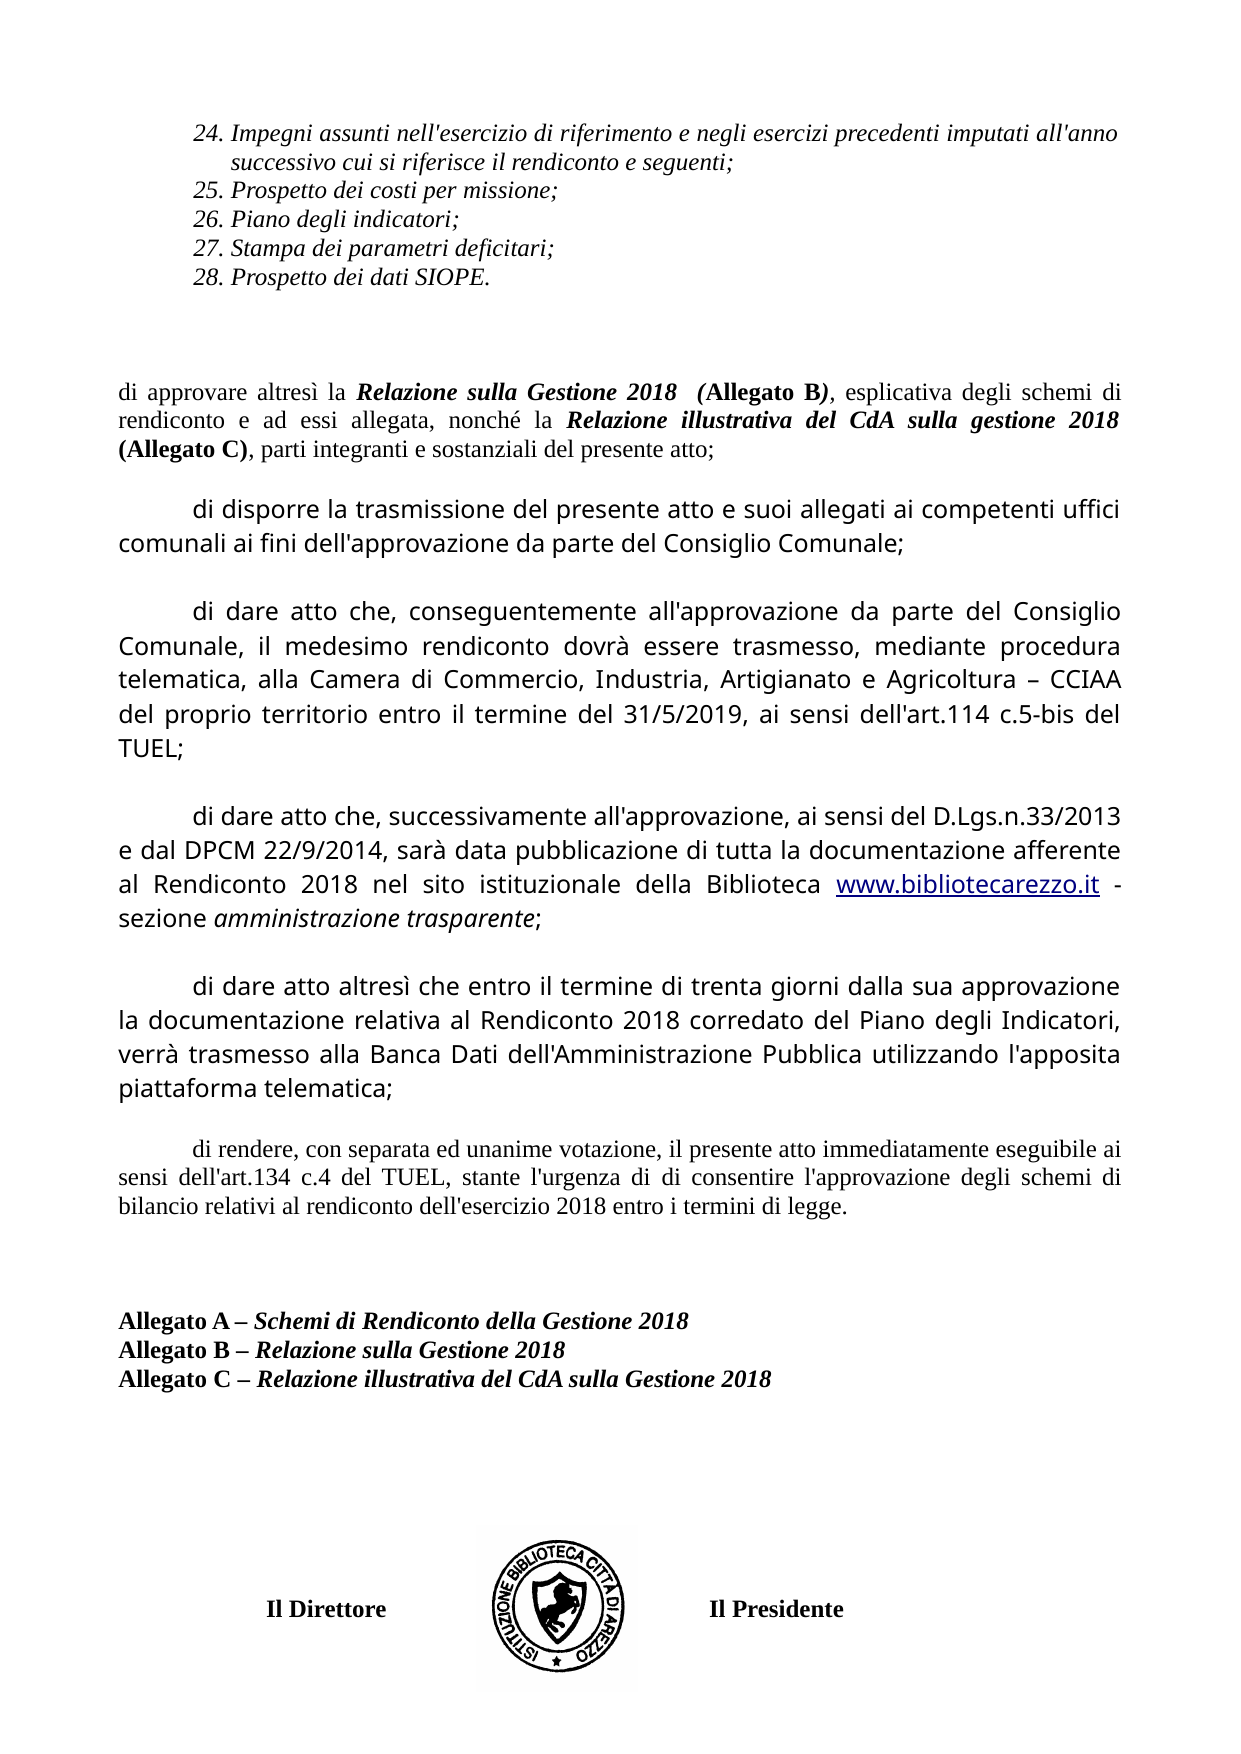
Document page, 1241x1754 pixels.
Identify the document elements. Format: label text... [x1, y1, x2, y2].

text di approvare altresì la Relazione sulla Gestione 2018 (Allegato B), esplicativa degli schemi di rendiconto e ad essi allegata, nonché la Relazione illustrativa del CdA sulla gestione 2018 (Allegato C), parti integranti e sostanziali del presente atto; [118, 377, 1122, 463]
text di disporre la trasmissione del presente atto e suoi allegati ai competenti uffici comunali ai fini dell'approvazione da parte del Consiglio Comunale; [118, 492, 1122, 560]
list Stampa dei parametri deficitari; [193, 233, 1122, 262]
text di rendere, con separata ed unanime votazione, il presente atto immediatamente eseguibile ai sensi dell'art.134 c.4 del TUEL, stante l'urgenza di di consentire l'approvazione degli schemi di bilancio relativi al rendiconto dell'esercizio 2018 entro i termini di legge. [118, 1134, 1122, 1220]
text di dare atto altresì che entro il termine di trenta giorni dalla sua approvazione la documentazione relativa al Rendiconto 2018 corredato del Piano degli Indicatori, verrà trasmesso alla Banca Dati dell'Amministrazione Pubblica utilizzando l'apposita piattaforma telematica; [118, 969, 1122, 1105]
picture [476, 1525, 639, 1692]
text Allegato A – Schemi di Rendiconto della Gestione 2018 [118, 1306, 1122, 1335]
text Allegato B – Relazione sulla Gestione 2018 [118, 1335, 1122, 1364]
text Il Direttore [118, 1594, 475, 1622]
text Il Presidente [639, 1594, 1122, 1622]
text di dare atto che, successivamente all'approvazione, ai sensi del D.Lgs.n.33/2013 e dal DPCM 22/9/2014, sarà data pubblicazione di tutta la documentazione afferente al Rendiconto 2018 nel sito istituzionale della Biblioteca www.bibliotecarezzo.it - sezione amministrazione trasparente; [118, 798, 1122, 935]
list Prospetto dei dati SIOPE. [193, 262, 1122, 291]
text Allegato C – Relazione illustrativa del CdA sulla Gestione 2018 [118, 1364, 1122, 1392]
text di dare atto che, conseguentemente all'approvazione da parte del Consiglio Comunale, il medesimo rendiconto dovrà essere trasmesso, mediante procedura telematica, alla Camera di Commercio, Industria, Artigianato e Agricoltura – CCIAA del proprio territorio entro il termine del 31/5/2019, ai sensi dell'art.114 c.5-bis del TUEL; [118, 594, 1122, 764]
list Prospetto dei costi per missione; [193, 176, 1122, 204]
list Piano degli indicatori; [193, 204, 1122, 233]
list Impegni assunti nell'esercizio di riferimento e negli esercizi precedenti imputati all'anno successivo cui si riferisce il rendiconto e seguenti; [193, 118, 1122, 176]
